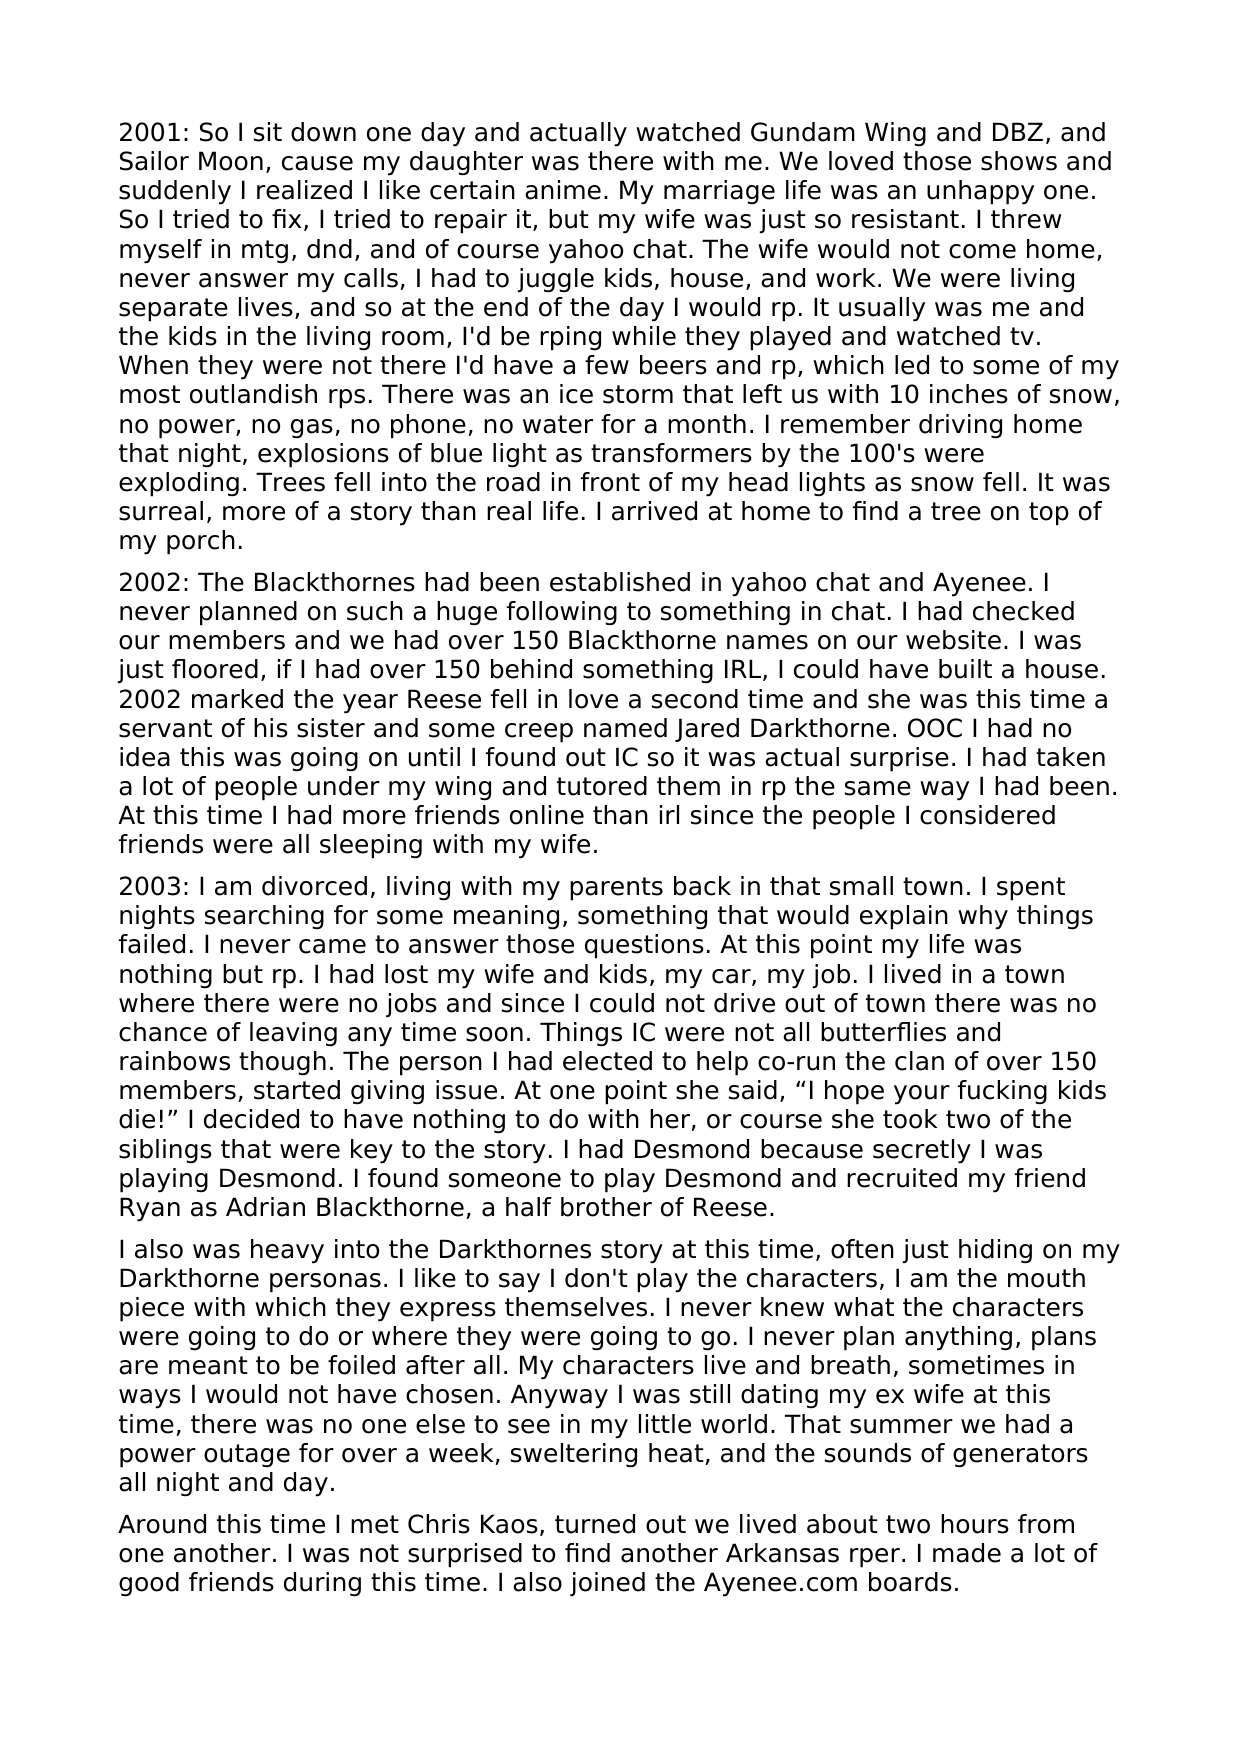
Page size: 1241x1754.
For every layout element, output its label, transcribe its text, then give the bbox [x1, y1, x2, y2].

text 2001: So I sit down one day and actually watched Gundam Wing and DBZ, and Sailor Moon, cause my daughter was there with me. We loved those shows and suddenly I realized I like certain anime. My marriage life was an unhappy one. So I tried to fix, I tried to repair it, but my wife was just so resistant. I threw myself in mtg, dnd, and of course yahoo chat. The wife would not come home, never answer my calls, I had to juggle kids, house, and work. We were living separate lives, and so at the end of the day I would rp. It usually was me and the kids in the living room, I'd be rping while they played and watched tv. When they were not there I'd have a few beers and rp, which led to some of my most outlandish rps. There was an ice storm that left us with 10 inches of snow, no power, no gas, no phone, no water for a month. I remember driving home that night, explosions of blue light as transformers by the 100's were exploding. Trees fell into the road in front of my head lights as snow fell. It was surreal, more of a story than real life. I arrived at home to find a tree on top of my porch. [118, 118, 1122, 556]
text I also was heavy into the Darkthornes story at this time, often just hiding on my Darkthorne personas. I like to say I don't play the characters, I am the mouth piece with which they express themselves. I never knew what the characters were going to do or where they were going to go. I never plan anything, plans are meant to be foiled after all. My characters live and breath, sometimes in ways I would not have chosen. Anyway I was still dating my ex wife at this time, there was no one else to see in my little world. That summer we had a power outage for over a week, sweltering heat, and the sounds of generators all night and day. [118, 1235, 1122, 1497]
text 2003: I am divorced, living with my parents back in that small town. I spent nights searching for some meaning, something that would explain why things failed. I never came to answer those questions. At this point my life was nothing but rp. I had lost my wife and kids, my car, my job. I lived in a town where there were no jobs and since I could not drive out of town there was no chance of leaving any time soon. Things IC were not all butterflies and rainbows though. The person I had elected to help co-run the clan of over 150 members, started giving issue. At one point she said, “I hope your fucking kids die!” I decided to have nothing to do with her, or course she took two of the siblings that were key to the story. I had Desmond because secretly I was playing Desmond. I found someone to play Desmond and recruited my friend Ryan as Adrian Blackthorne, a half brother of Reese. [118, 872, 1122, 1222]
text 2002: The Blackthornes had been established in yahoo chat and Ayenee. I never planned on such a huge following to something in chat. I had checked our members and we had over 150 Blackthorne names on our website. I was just floored, if I had over 150 behind something IRL, I could have built a house. 2002 marked the year Reese fell in love a second time and she was this time a servant of his sister and some creep named Jared Darkthorne. OOC I had no idea this was going on until I found out IC so it was actual surprise. I had taken a lot of people under my wing and tutored them in rp the same way I had been. At this time I had more friends online than irl since the people I considered friends were all sleeping with my wife. [118, 568, 1122, 860]
text Around this time I met Chris Kaos, turned out we lived about two hours from one another. I was not surprised to find another Arkansas rper. I made a lot of good friends during this time. I also joined the Ayenee.com boards. [118, 1510, 1122, 1597]
